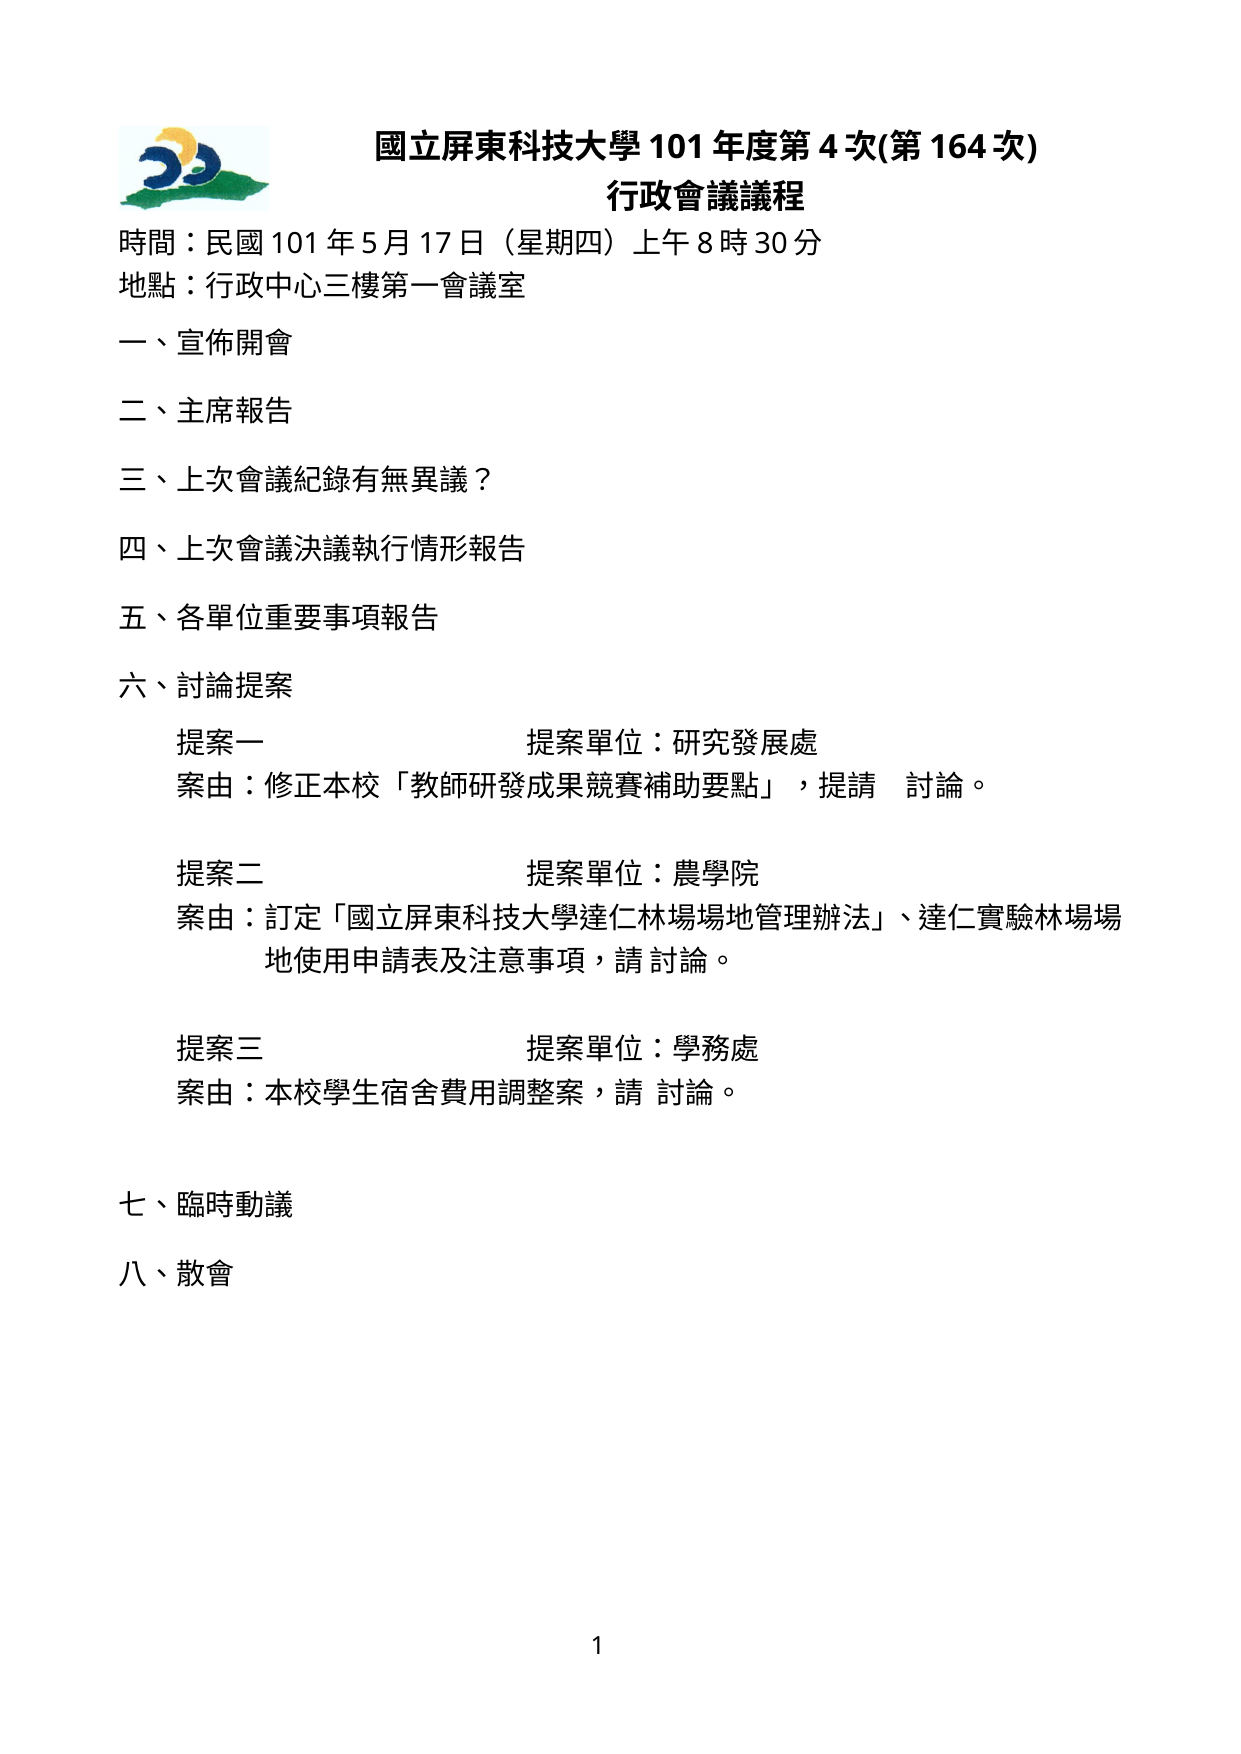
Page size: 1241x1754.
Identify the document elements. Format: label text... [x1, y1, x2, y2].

text 提案二 提案單位：農學院 [118, 849, 1122, 893]
text 案由：本校學生宿舍費用調整案，請 討論。 [118, 1068, 1122, 1112]
text 提案一 提案單位：研究發展處 [118, 718, 1122, 762]
text 案由：訂定「國立屏東科技大學達仁林場場地管理辦法」、達仁實驗林場場地使用申請表及注意事項，請 討論。 [177, 893, 1122, 981]
text 提案三 提案單位：學務處 [118, 1024, 1122, 1068]
text 五、各單位重要事項報告 [118, 593, 1122, 637]
text 八、散會 [118, 1249, 1122, 1293]
text 四、上次會議決議執行情形報告 [118, 524, 1122, 568]
text 時間：民國101年5月17日（星期四）上午8時30分 [118, 218, 1122, 262]
text 六、討論提案 [118, 662, 1122, 706]
text 三、上次會議紀錄有無異議？ [118, 456, 1122, 499]
text 案由：修正本校「教師研發成果競賽補助要點」，提請 討論。 [118, 762, 1122, 806]
table_header 國立屏東科技大學101年度第4次(第164次) 行政會議議程 [287, 118, 1125, 218]
text 地點：行政中心三樓第一會議室 [118, 262, 1122, 306]
text 一、宣佈開會 [118, 318, 1122, 362]
text 二、主席報告 [118, 387, 1122, 431]
table_header [115, 118, 287, 218]
picture [118, 126, 270, 211]
text 七、臨時動議 [118, 1181, 1122, 1224]
